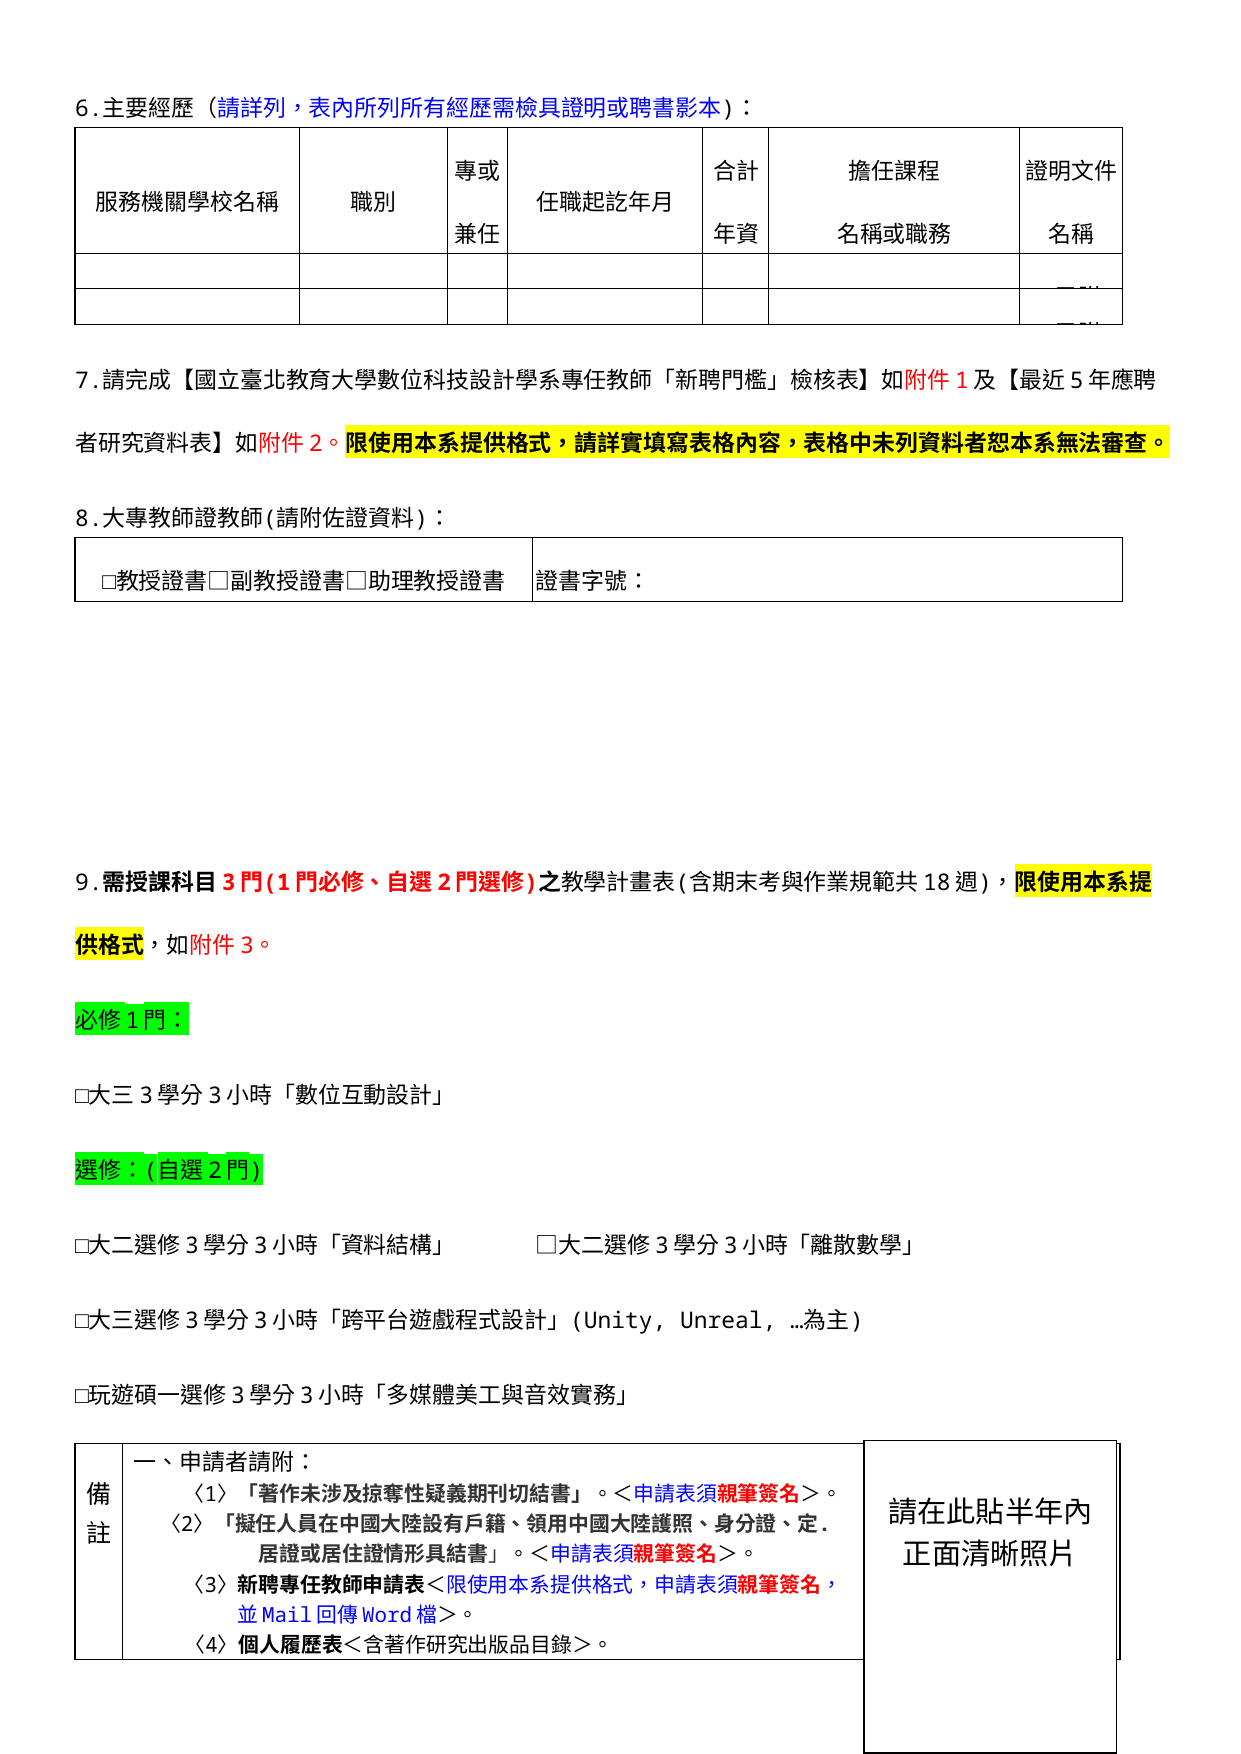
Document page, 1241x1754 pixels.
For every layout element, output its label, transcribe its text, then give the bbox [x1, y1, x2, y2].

table_header 證明文件 名稱 [1020, 128, 1122, 253]
text □大三選修3學分3小時「跨平台遊戲程式設計」(Unity, Unreal, …為主) [75, 1277, 1165, 1339]
table_cell [508, 289, 702, 324]
table_cell □已附 [1020, 289, 1122, 324]
text □玩遊碩一選修3學分3小時「多媒體美工與音效實務」 [75, 1352, 1165, 1414]
table_header 專或 兼任 [448, 128, 507, 253]
table_cell [300, 289, 447, 324]
table_header 服務機關學校名稱 [76, 128, 299, 253]
table_cell [76, 289, 299, 324]
table_header 職別 [300, 128, 447, 253]
table_header 備 註 [76, 1444, 122, 1659]
table_cell [703, 254, 768, 288]
text 8.大專教師證教師(請附佐證資料)： [75, 475, 1165, 537]
table_cell [76, 254, 299, 288]
text 7.請完成【國立臺北教育大學數位科技設計學系專任教師「新聘門檻」檢核表】如附件1及【最近5年應聘者研究資料表】如附件2。限使用本系提供格式，請詳實填寫表格內容，表格中未列資料者恕本系無法審查。 [75, 337, 1165, 462]
text 選修：(自選2門) [75, 1127, 1165, 1189]
table_header 一、申請者請附： 〈1〉「著作未涉及掠奪性疑義期刊切結書」。＜申請表須親筆簽名＞。 〈2〉「擬任人員在中國大陸設有戶籍、領用中國大陸護照、身分證、定. 居證或居住證情形具結書」。＜申請表須親筆簽名＞。 〈3〉新聘專任教師申請表＜限使用本系提供格式，申請表須親筆簽名，並Mail回傳Word檔＞。 〈4〉個人履歷表＜含著作研究出版品目錄＞。 〈5〉自傳。 〈6〉畢業證書影本＜含學士學位、碩士學位、博士學位＞。 〈7〉成績單＜含學士學位、碩士學位、博士學位＞。 〈8〉在職證明＜無在職者，可免附本項資料>。 〈9〉教師證書影本(非教師者，可免附本項資料)。 〈10〉國立臺北教育大學數位科技設計學系專任教師「新聘門檻」檢核表＜限使用 本系提供格式，如附件1＞。 〈11〉最近5年應聘者研究資料表＜限使用本系提供格式，如附件2＞。 〈12〉需授課科目3門(1門必修、自選2門選修)課程教學計畫表(含期末考與作業規範共18週) (word檔)＜限使用本系提供格式，如附件3＞。 〈13〉至少提供2(含)門需授課科目之教材，其中每門課需提供至少3(含)個教學單元的完整內容。 〈14〉應聘者近兩年內主要授課之3門課程的「修課學生學期成績單」以及「學生學習成果導向(或教 師教學評量)問卷結果」。<本項資料請以校務系統輸出為依據，初任教師者不用提供> 〈15〉男性需檢附退伍證明或免役證明影本。 〈16〉其他有利審查之資料。 〈17〉最高學位論文1本。 專任教師申請書、專任教師「新聘門檻」檢核表、及專任教師應聘者研究資料表、教學計畫表 (限使用本系提供word檔)，以上電子檔案請務必於郵寄資料當天mail至toygame@tea.ntue.edu.tw。 ＊＊上述資料均須備齊，並依項目順序裝訂，資料寄出前，請務必檢視是否缺件，以免影響審查成績＊＊ 二、資料請掛號郵寄：106台北市大安區和平東路二段134號 國立臺北教育大學 數位科技設計學系學系 收 ※不接受親送，請於信封上註明：「○○○(應徵者姓名)應聘互動設計專任教師」 三、應徵日期：自即日起至115年08月21日(星期五)止，以郵戳為憑，逾時恕不受理，亦不接受補件。 四、尚未取得博士學位畢業證書者請勿申請，合於初審條件者，本系將另行通知面試時間，未獲錄取者則不另行通知。 [123, 1444, 863, 1659]
table_header 擔任課程 名稱或職務 [769, 128, 1019, 253]
table_header 一、申請者請附： 〈1〉「著作未涉及掠奪性疑義期刊切結書」。＜申請表須親筆簽名＞。 〈2〉「擬任人員在中國大陸設有戶籍、領用中國大陸護照、身分證、定. 居證或居住證情形具結書」。＜申請表須親筆簽名＞。 〈3〉新聘專任教師申請表＜限使用本系提供格式，申請表須親筆簽名，並Mail回傳Word檔＞。 〈4〉個人履歷表＜含著作研究出版品目錄＞。 〈5〉自傳。 〈6〉畢業證書影本＜含學士學位、碩士學位、博士學位＞。 〈7〉成績單＜含學士學位、碩士學位、博士學位＞。 〈8〉在職證明＜無在職者，可免附本項資料>。 〈9〉教師證書影本(非教師者，可免附本項資料)。 〈10〉國立臺北教育大學數位科技設計學系專任教師「新聘門檻」檢核表＜限使用 本系提供格式，如附件1＞。 〈11〉最近5年應聘者研究資料表＜限使用本系提供格式，如附件2＞。 〈12〉需授課科目3門(1門必修、自選2門選修)課程教學計畫表(含期末考與作業規範共18週) (word檔)＜限使用本系提供格式，如附件3＞。 〈13〉至少提供2(含)門需授課科目之教材，其中每門課需提供至少3(含)個教學單元的完整內容。 〈14〉應聘者近兩年內主要授課之3門課程的「修課學生學期成績單」以及「學生學習成果導向(或教 師教學評量)問卷結果」。<本項資料請以校務系統輸出為依據，初任教師者不用提供> 〈15〉男性需檢附退伍證明或免役證明影本。 〈16〉其他有利審查之資料。 〈17〉最高學位論文1本。 專任教師申請書、專任教師「新聘門檻」檢核表、及專任教師應聘者研究資料表、教學計畫表 (限使用本系提供word檔)，以上電子檔案請務必於郵寄資料當天mail至toygame@tea.ntue.edu.tw。 ＊＊上述資料均須備齊，並依項目順序裝訂，資料寄出前，請務必檢視是否缺件，以免影響審查成績＊＊ 二、資料請掛號郵寄：106台北市大安區和平東路二段134號 國立臺北教育大學 數位科技設計學系學系 收 ※不接受親送，請於信封上註明：「○○○(應徵者姓名)應聘互動設計專任教師」 三、應徵日期：自即日起至115年08月21日(星期五)止，以郵戳為憑，逾時恕不受理，亦不接受補件。 四、尚未取得博士學位畢業證書者請勿申請，合於初審條件者，本系將另行通知面試時間，未獲錄取者則不另行通知。 [865, 1441, 1116, 1752]
text 必修1門： [75, 977, 1165, 1039]
table_header 合計 年資 [703, 128, 768, 253]
text □大三3學分3小時「數位互動設計」 [75, 1052, 1165, 1114]
table_header □教授證書□副教授證書□助理教授證書 [76, 538, 532, 601]
table_cell [448, 254, 507, 288]
table_cell [448, 289, 507, 324]
text □大二選修3學分3小時「資料結構」 □大二選修3學分3小時「離散數學」 [75, 1202, 1165, 1264]
table_cell [300, 254, 447, 288]
table_header 證書字號： [533, 538, 1122, 601]
table_cell [703, 289, 768, 324]
table_header 任職起訖年月 [508, 128, 702, 253]
table_cell [769, 289, 1019, 324]
text 9.需授課科目3門(1門必修、自選2門選修)之教學計畫表(含期末考與作業規範共18週)，限使用本系提供格式，如附件3。 [75, 839, 1165, 964]
table_cell □已附 [1020, 254, 1122, 288]
table_cell [769, 254, 1019, 288]
text 6.主要經歷（請詳列，表內所列所有經歷需檢具證明或聘書影本)： [75, 64, 1165, 127]
table_cell [508, 254, 702, 288]
